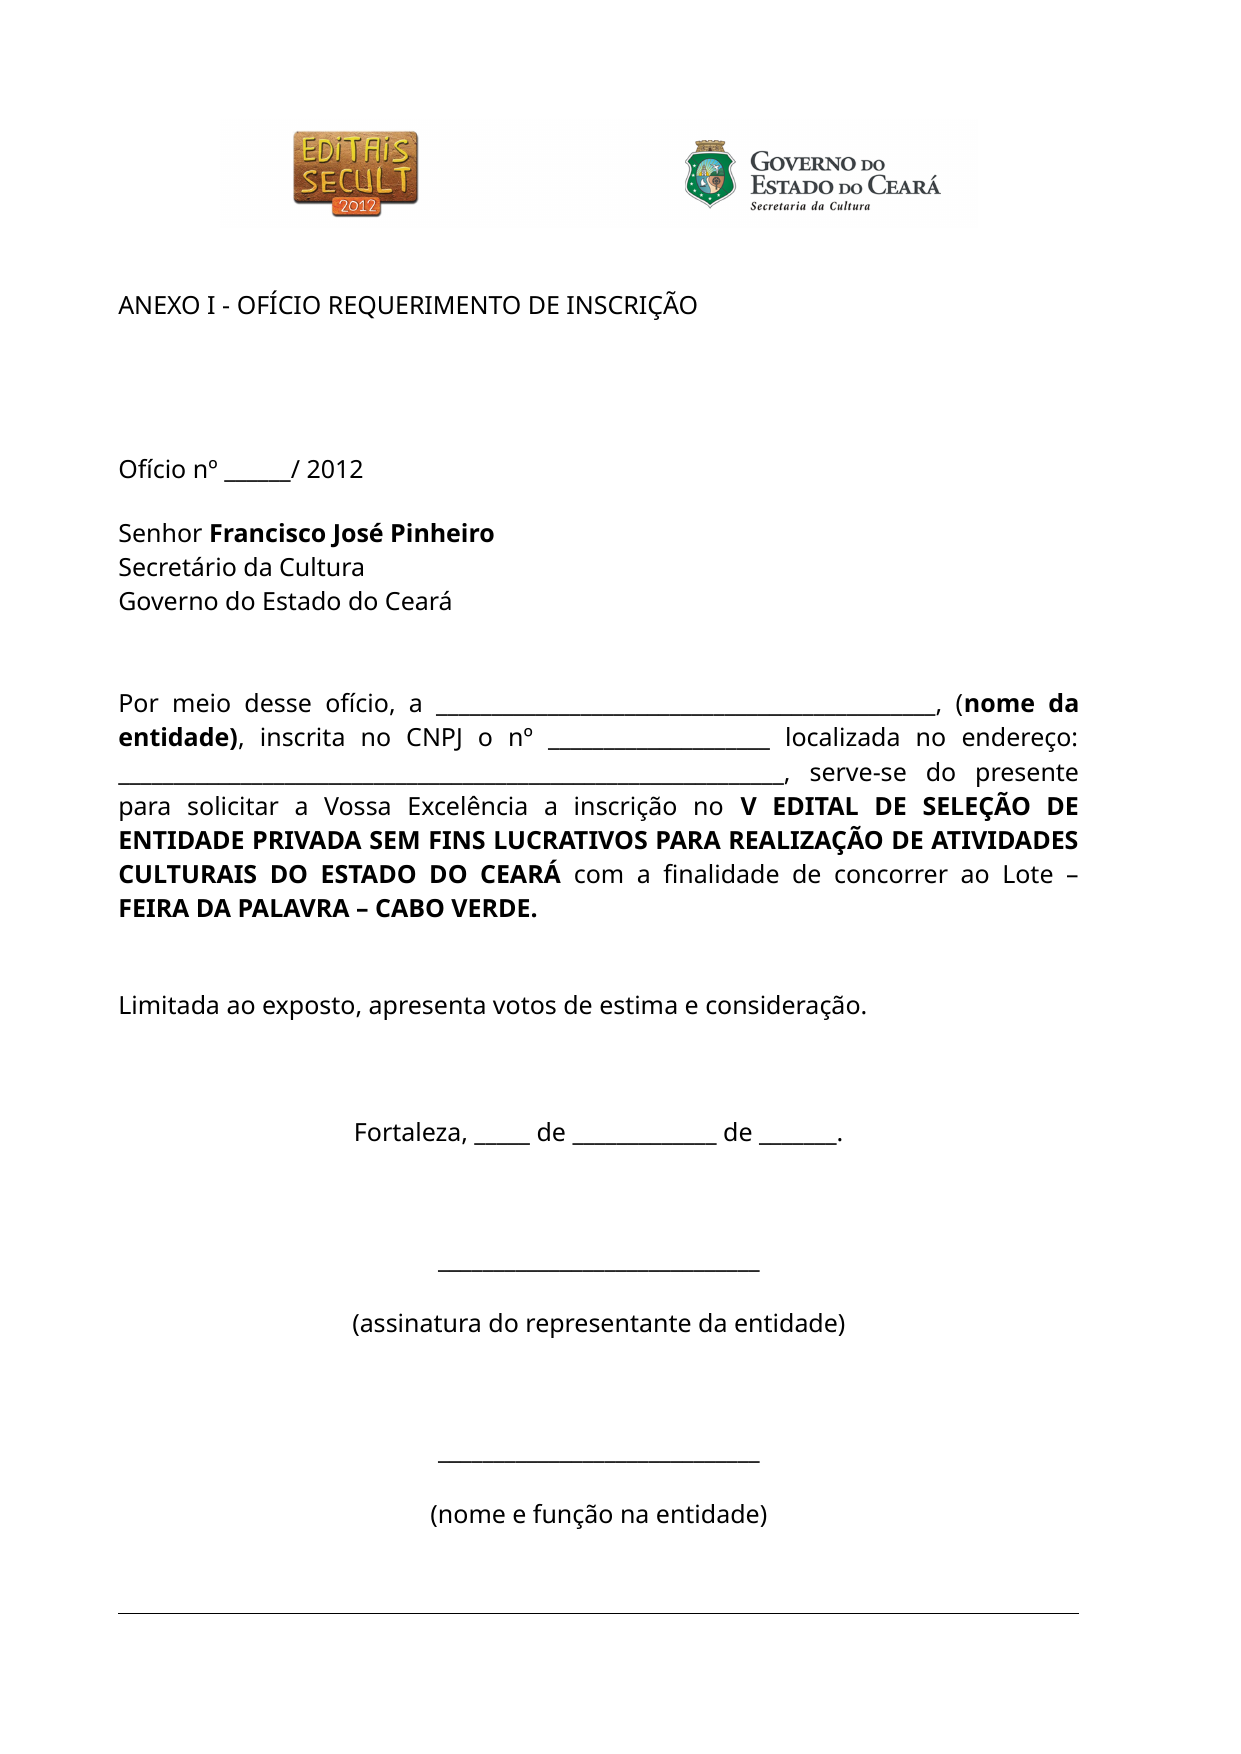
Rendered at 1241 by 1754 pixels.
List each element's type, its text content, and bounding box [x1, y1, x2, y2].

text Senhor Francisco José Pinheiro [118, 516, 1079, 550]
text _____________________________ [118, 1433, 1079, 1467]
text Limitada ao exposto, apresenta votos de estima e consideração. [118, 988, 1079, 1022]
text (assinatura do representante da entidade) [118, 1306, 1079, 1340]
text Fortaleza, _____ de _____________ de _______. [118, 1115, 1079, 1149]
text _____________________________ [118, 1242, 1079, 1276]
text Por meio desse ofício, a _____________________________________________, (nome da entidade), inscrita no CNPJ o nº ____________________ localizada no endereço: ____________________________________________________________, serve-se do presente para solicitar a Vossa Excelência a inscrição no V EDITAL DE SELEÇÃO DE ENTIDADE PRIVADA SEM FINS LUCRATIVOS PARA REALIZAÇÃO DE ATIVIDADES CULTURAIS DO ESTADO DO CEARÁ com a finalidade de concorrer ao Lote – FEIRA DA PALAVRA – CABO VERDE. [118, 686, 1079, 924]
text ANEXO I - OFÍCIO REQUERIMENTO DE INSCRIÇÃO [118, 287, 1079, 321]
text (nome e função na entidade) [118, 1496, 1079, 1530]
text Secretário da Cultura Governo do Estado do Ceará [118, 550, 1079, 618]
text Ofício nº ______/ 2012 [118, 452, 1079, 486]
picture [220, 119, 978, 228]
